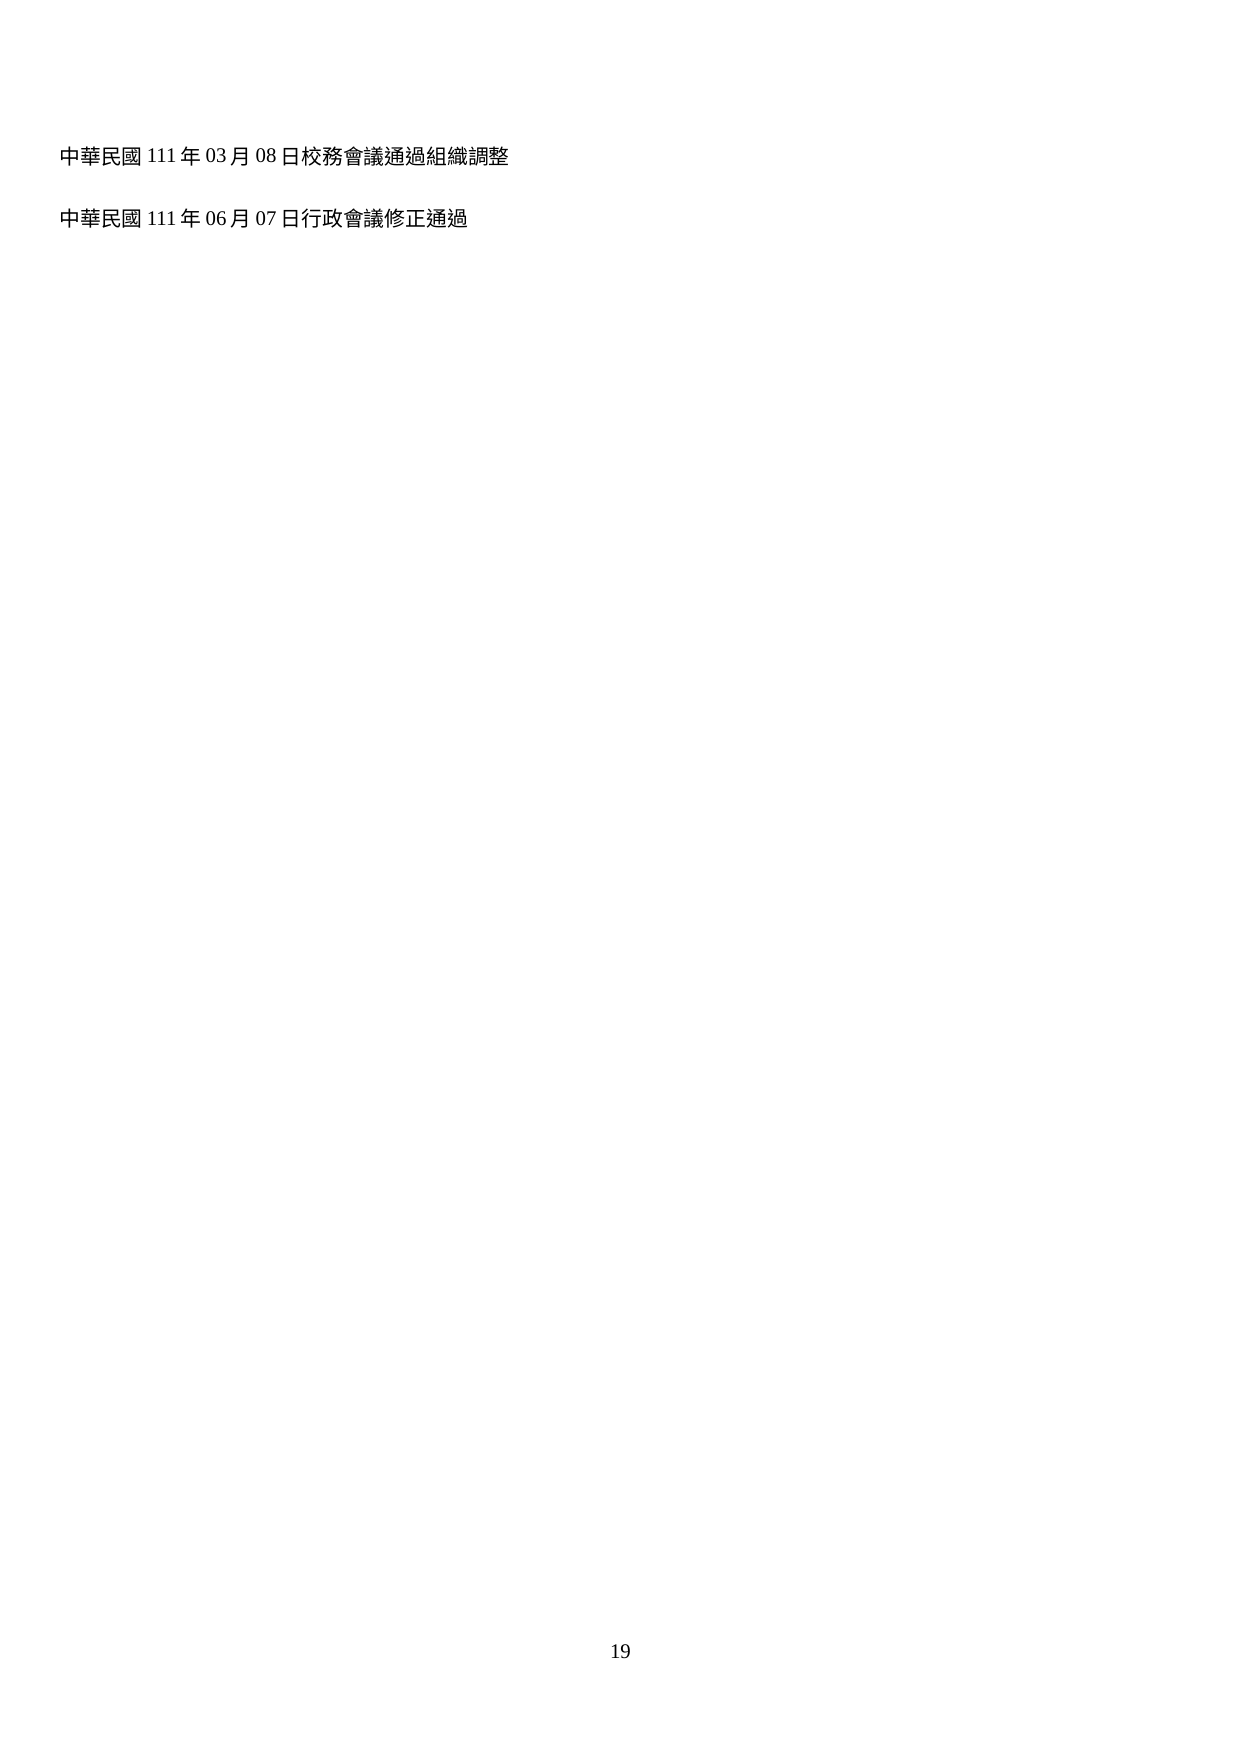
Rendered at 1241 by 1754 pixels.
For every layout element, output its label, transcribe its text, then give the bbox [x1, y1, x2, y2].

text 中華民國111年06月07日行政會議修正通過 [59, 176, 1181, 239]
text 中華民國111年03月08日校務會議通過組織調整 [59, 114, 1181, 176]
